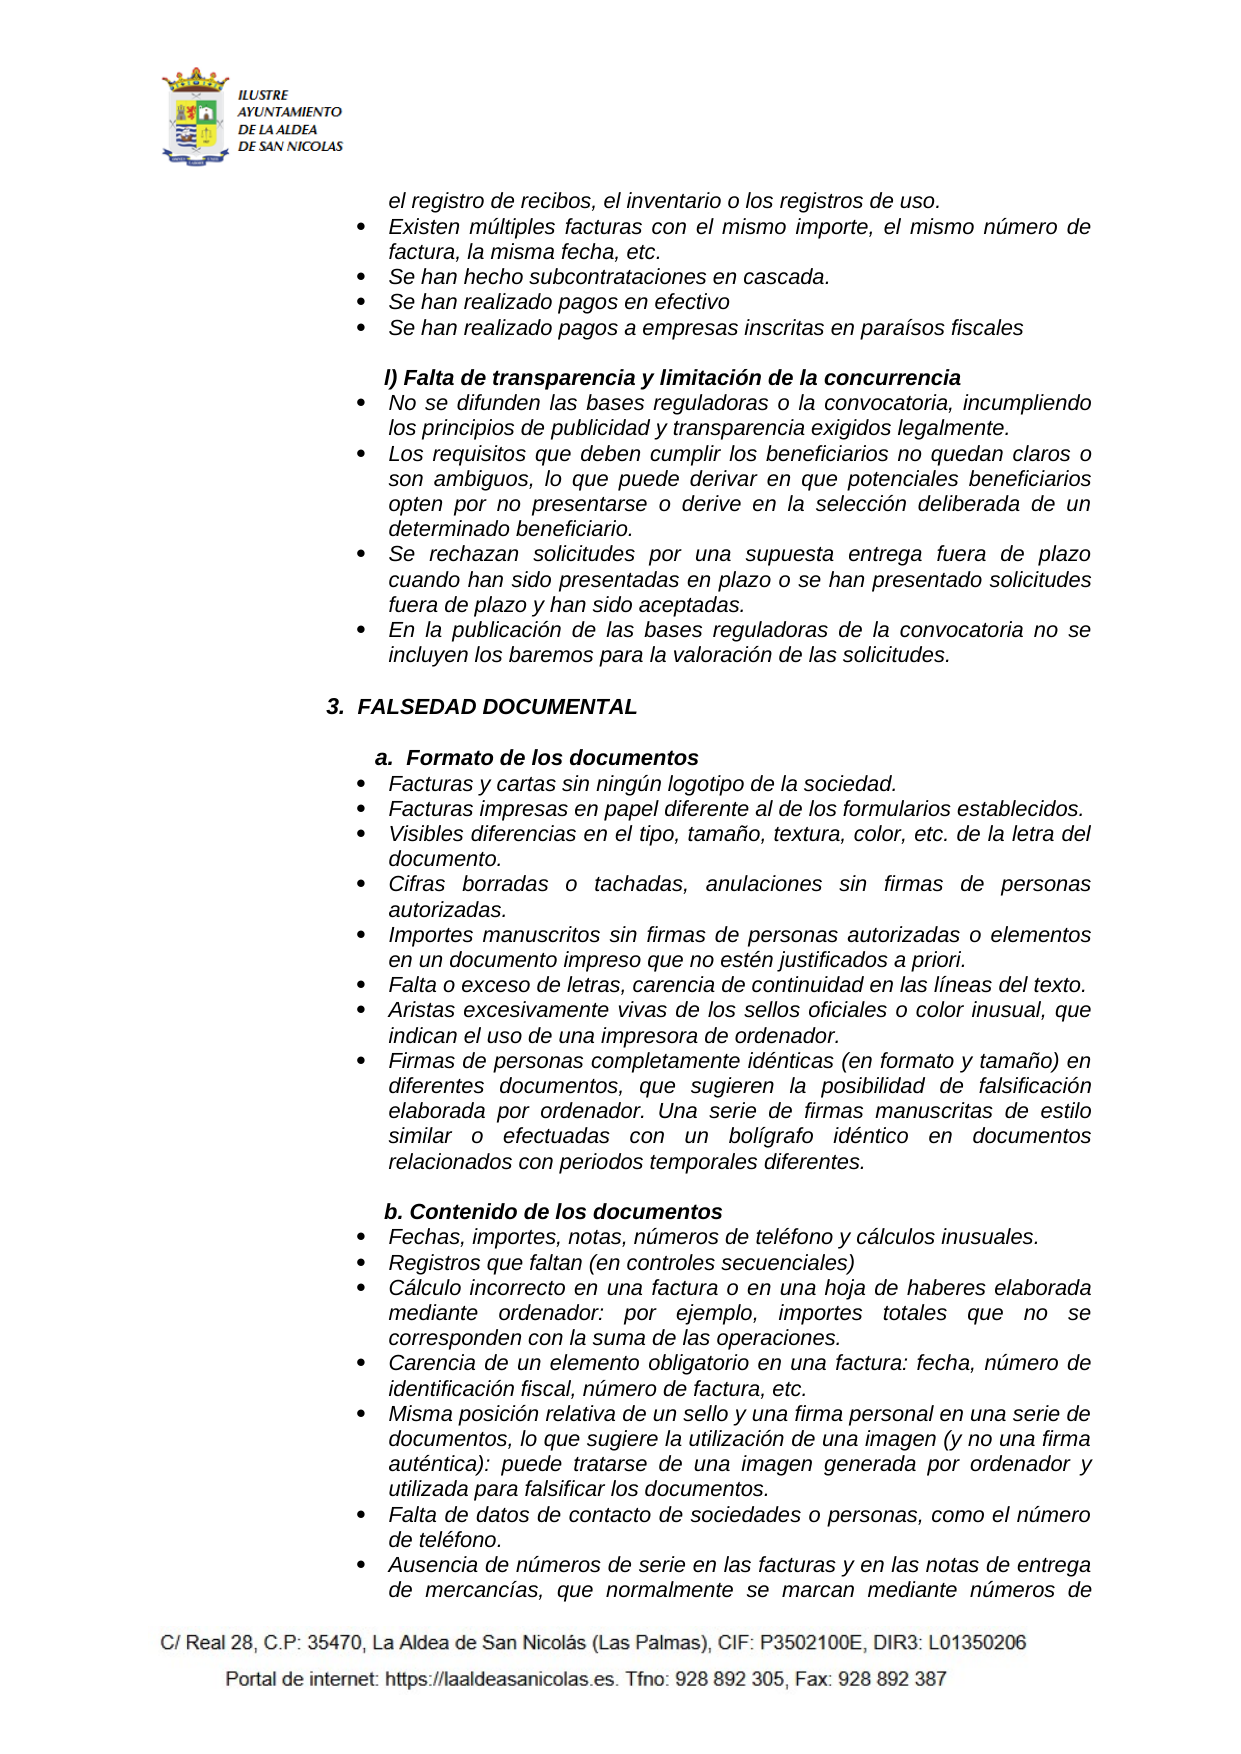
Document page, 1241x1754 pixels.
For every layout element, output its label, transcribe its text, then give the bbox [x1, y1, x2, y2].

list Facturas y cartas sin ningún logotipo de la sociedad. [357, 771, 1093, 796]
list En la publicación de las bases reguladoras de la convocatoria no se incluyen los baremos para la valoración de las solicitudes. [357, 617, 1093, 667]
list Importes manuscritos sin firmas de personas autorizadas o elementos en un documento impreso que no estén justificados a priori. [357, 922, 1093, 972]
list FALSEDAD DOCUMENTAL [326, 693, 1093, 719]
list Registros que faltan (en controles secuenciales) [357, 1249, 1093, 1275]
picture [148, 59, 359, 174]
list Se rechazan solicitudes por una supuesta entrega fuera de plazo cuando han sido presentadas en plazo o se han presentado solicitudes fuera de plazo y han sido aceptadas. [357, 541, 1093, 617]
text l) Falta de transparencia y limitación de la concurrencia [148, 365, 1093, 390]
list Existen múltiples facturas con el mismo importe, el mismo número de factura, la misma fecha, etc. [357, 214, 1093, 264]
list Cálculo incorrecto en una factura o en una hoja de haberes elaborada mediante ordenador: por ejemplo, importes totales que no se corresponden con la suma de las operaciones. [357, 1275, 1093, 1350]
picture [148, 1626, 1033, 1695]
list Misma posición relativa de un sello y una firma personal en una serie de documentos, lo que sugiere la utilización de una imagen (y no una firma auténtica): puede tratarse de una imagen generada por ordenador y utilizada para falsificar los documentos. [357, 1401, 1093, 1502]
list Los requisitos que deben cumplir los beneficiarios no quedan claros o son ambiguos, lo que puede derivar en que potenciales beneficiarios opten por no presentarse o derive en la selección deliberada de un determinado beneficiario. [357, 441, 1093, 541]
list el registro de recibos, el inventario o los registros de uso. [357, 188, 1093, 214]
list Carencia de un elemento obligatorio en una factura: fecha, número de identificación fiscal, número de factura, etc. [357, 1350, 1093, 1401]
list Ausencia de números de serie en las facturas y en las notas de entrega de mercancías, que normalmente se marcan mediante números de [357, 1552, 1093, 1602]
list Aristas excesivamente vivas de los sellos oficiales o color inusual, que indican el uso de una impresora de ordenador. [357, 997, 1093, 1048]
list Falta o exceso de letras, carencia de continuidad en las líneas del texto. [357, 972, 1093, 997]
list Facturas impresas en papel diferente al de los formularios establecidos. [357, 796, 1093, 821]
list Se han realizado pagos a empresas inscritas en paraísos fiscales [357, 314, 1093, 340]
list Se han hecho subcontrataciones en cascada. [357, 264, 1093, 289]
list Formato de los documentos [375, 744, 1093, 771]
list Visibles diferencias en el tipo, tamaño, textura, color, etc. de la letra del documento. [357, 821, 1093, 871]
list No se difunden las bases reguladoras o la convocatoria, incumpliendo los principios de publicidad y transparencia exigidos legalmente. [357, 390, 1093, 441]
list Firmas de personas completamente idénticas (en formato y tamaño) en diferentes documentos, que sugieren la posibilidad de falsificación elaborada por ordenador. Una serie de firmas manuscritas de estilo similar o efectuadas con un bolígrafo idéntico en documentos relacionados con periodos temporales diferentes. [357, 1048, 1093, 1174]
text b. Contenido de los documentos [148, 1199, 1093, 1224]
list Fechas, importes, notas, números de teléfono y cálculos inusuales. [357, 1224, 1093, 1249]
list Falta de datos de contacto de sociedades o personas, como el número de teléfono. [357, 1502, 1093, 1552]
list Cifras borradas o tachadas, anulaciones sin firmas de personas autorizadas. [357, 871, 1093, 922]
list Se han realizado pagos en efectivo [357, 289, 1093, 314]
